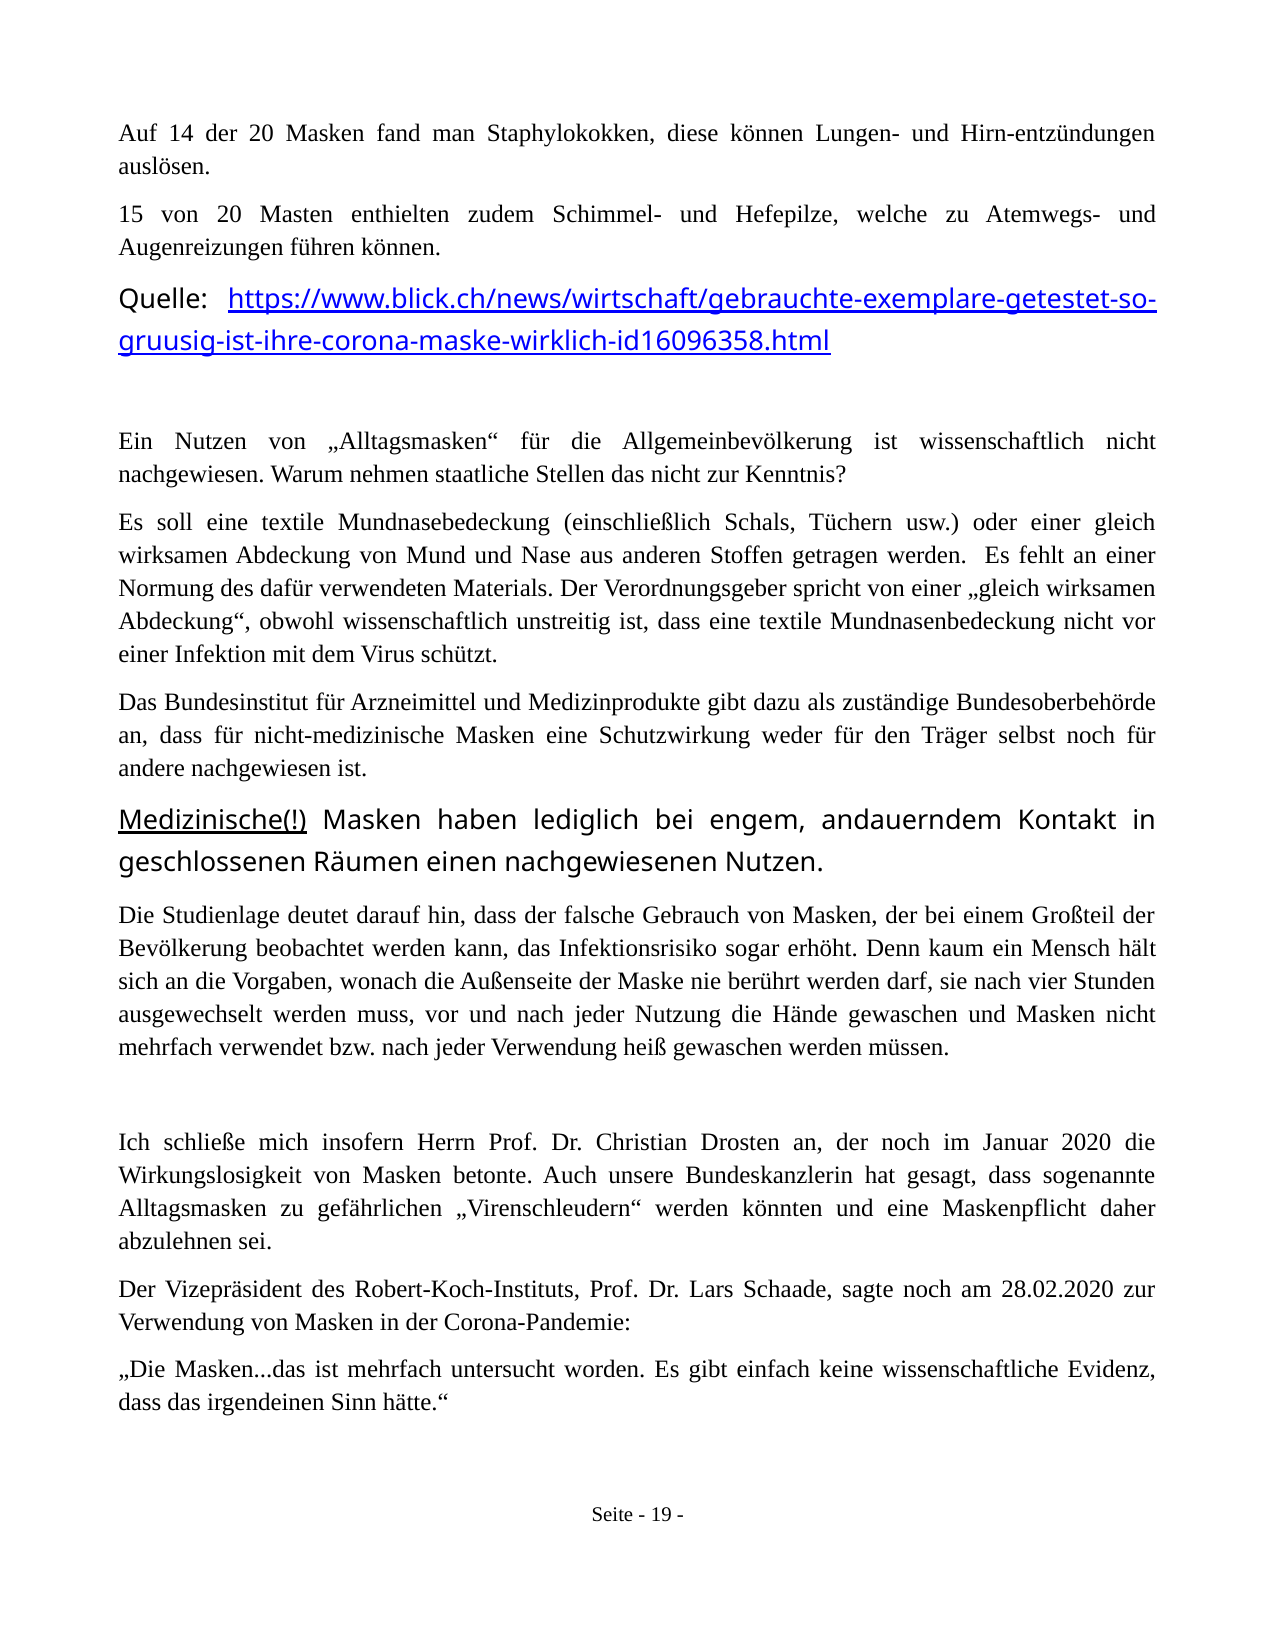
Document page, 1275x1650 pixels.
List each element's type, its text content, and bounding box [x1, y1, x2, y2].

text Quelle: https://www.blick.ch/news/wirtschaft/gebrauchte-exemplare-getestet-so-gruusig-ist-ihre-corona-maske-wirklich-id16096358.html [118, 279, 1157, 359]
text Der Vizepräsident des Robert-Koch-Instituts, Prof. Dr. Lars Schaade, sagte noch am 28.02.2020 zur Verwendung von Masken in der Corona-Pandemie: [118, 1274, 1157, 1335]
text „Die Masken...das ist mehrfach untersucht worden. Es gibt einfach keine wissenschaftliche Evidenz, dass das irgendeinen Sinn hätte.“ [118, 1354, 1157, 1416]
text Ein Nutzen von „Alltagsmasken“ für die Allgemeinbevölkerung ist wissenschaftlich nicht nachgewiesen. Warum nehmen staatliche Stellen das nicht zur Kenntnis? [118, 426, 1157, 488]
text 15 von 20 Masten enthielten zudem Schimmel- und Hefepilze, welche zu Atemwegs- und Augenreizungen führen können. [118, 199, 1157, 261]
text Ich schließe mich insofern Herrn Prof. Dr. Christian Drosten an, der noch im Januar 2020 die Wirkungslosigkeit von Masken betonte. Auch unsere Bundeskanzlerin hat gesagt, dass sogenannte Alltagsmasken zu gefährlichen „Virenschleudern“ werden könnten und eine Maskenpflicht daher abzulehnen sei. [118, 1127, 1157, 1255]
text Die Studienlage deutet darauf hin, dass der falsche Gebrauch von Masken, der bei einem Großteil der Bevölkerung beobachtet werden kann, das Infektionsrisiko sogar erhöht. Denn kaum ein Mensch hält sich an die Vorgaben, wonach die Außenseite der Maske nie berührt werden darf, sie nach vier Stunden ausgewechselt werden muss, vor und nach jeder Nutzung die Hände gewaschen und Masken nicht mehrfach verwendet bzw. nach jeder Verwendung heiß gewaschen werden müssen. [118, 900, 1157, 1061]
text Medizinische(!) Masken haben lediglich bei engem, andauerndem Kontakt in geschlossenen Räumen einen nachgewiesenen Nutzen. [118, 800, 1157, 879]
text Auf 14 der 20 Masken fand man Staphylokokken, diese können Lungen- und Hirn-entzündungen auslösen. [118, 118, 1157, 180]
text Das Bundesinstitut für Arzneimittel und Medizinprodukte gibt dazu als zuständige Bundesoberbehörde an, dass für nicht-medizinische Masken eine Schutzwirkung weder für den Träger selbst noch für andere nachgewiesen ist. [118, 687, 1157, 781]
text Es soll eine textile Mundnasebedeckung (einschließlich Schals, Tüchern usw.) oder einer gleich wirksamen Abdeckung von Mund und Nase aus anderen Stoffen getragen werden. Es fehlt an einer Normung des dafür verwendeten Materials. Der Verordnungsgeber spricht von einer „gleich wirksamen Abdeckung“, obwohl wissenschaftlich unstreitig ist, dass eine textile Mundnasenbedeckung nicht vor einer Infektion mit dem Virus schützt. [118, 507, 1157, 668]
